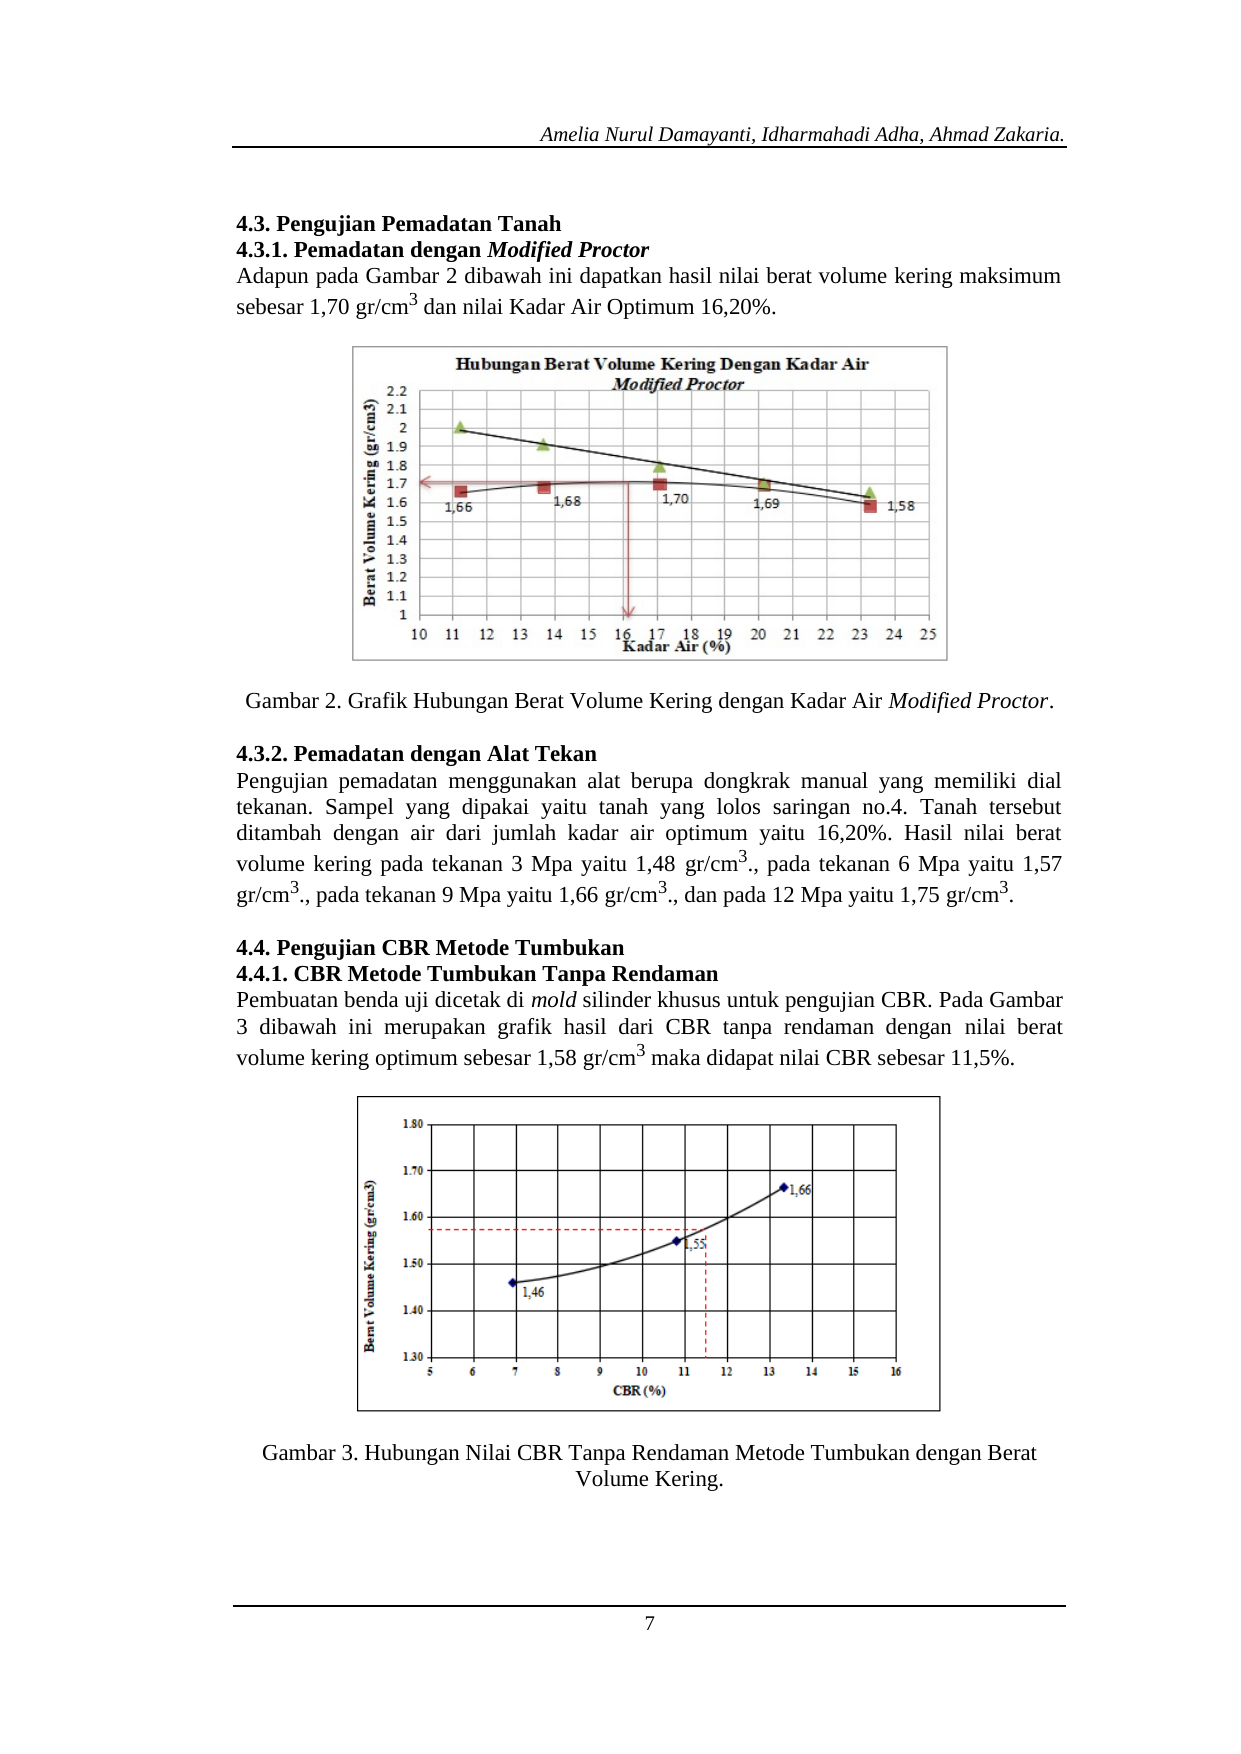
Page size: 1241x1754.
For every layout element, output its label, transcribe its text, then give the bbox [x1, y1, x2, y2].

list 4.4.1. CBR Metode Tumbukan Tanpa Rendaman [236, 960, 1063, 986]
list Pembuatan benda uji dicetak di mold silinder khusus untuk pengujian CBR. Pada Gambar 3 dibawah ini merupakan grafik hasil dari CBR tanpa rendaman dengan nilai berat volume kering optimum sebesar 1,58 gr/cm3 maka didapat nilai CBR sebesar 11,5%. [236, 986, 1063, 1070]
picture [351, 345, 948, 662]
text Gambar 2. Grafik Hubungan Berat Volume Kering dengan Kadar Air Modified Proctor. [236, 688, 1063, 714]
text Gambar 3. Hubungan Nilai CBR Tanpa Rendaman Metode Tumbukan dengan Berat Volume Kering. [236, 1439, 1063, 1492]
list 4.3.1. Pemadatan dengan Modified Proctor [236, 236, 1063, 262]
text Pengujian pemadatan menggunakan alat berupa dongkrak manual yang memiliki dial tekanan. Sampel yang dipakai yaitu tanah yang lolos saringan no.4. Tanah tersebut ditambah dengan air dari jumlah kadar air optimum yaitu 16,20%. Hasil nilai berat volume kering pada tekanan 3 Mpa yaitu 1,48 gr/cm3., pada tekanan 6 Mpa yaitu 1,57 gr/cm3., pada tekanan 9 Mpa yaitu 1,66 gr/cm3., dan pada 12 Mpa yaitu 1,75 gr/cm3. [236, 767, 1063, 907]
list Adapun pada Gambar 2 dibawah ini dapatkan hasil nilai berat volume kering maksimum sebesar 1,70 gr/cm3 dan nilai Kadar Air Optimum 16,20%. [236, 262, 1063, 319]
list 4.3. Pengujian Pemadatan Tanah [236, 209, 1063, 236]
picture [357, 1096, 943, 1414]
list 4.3.2. Pemadatan dengan Alat Tekan [236, 740, 1063, 767]
list 4.4. Pengujian CBR Metode Tumbukan [236, 934, 1063, 960]
